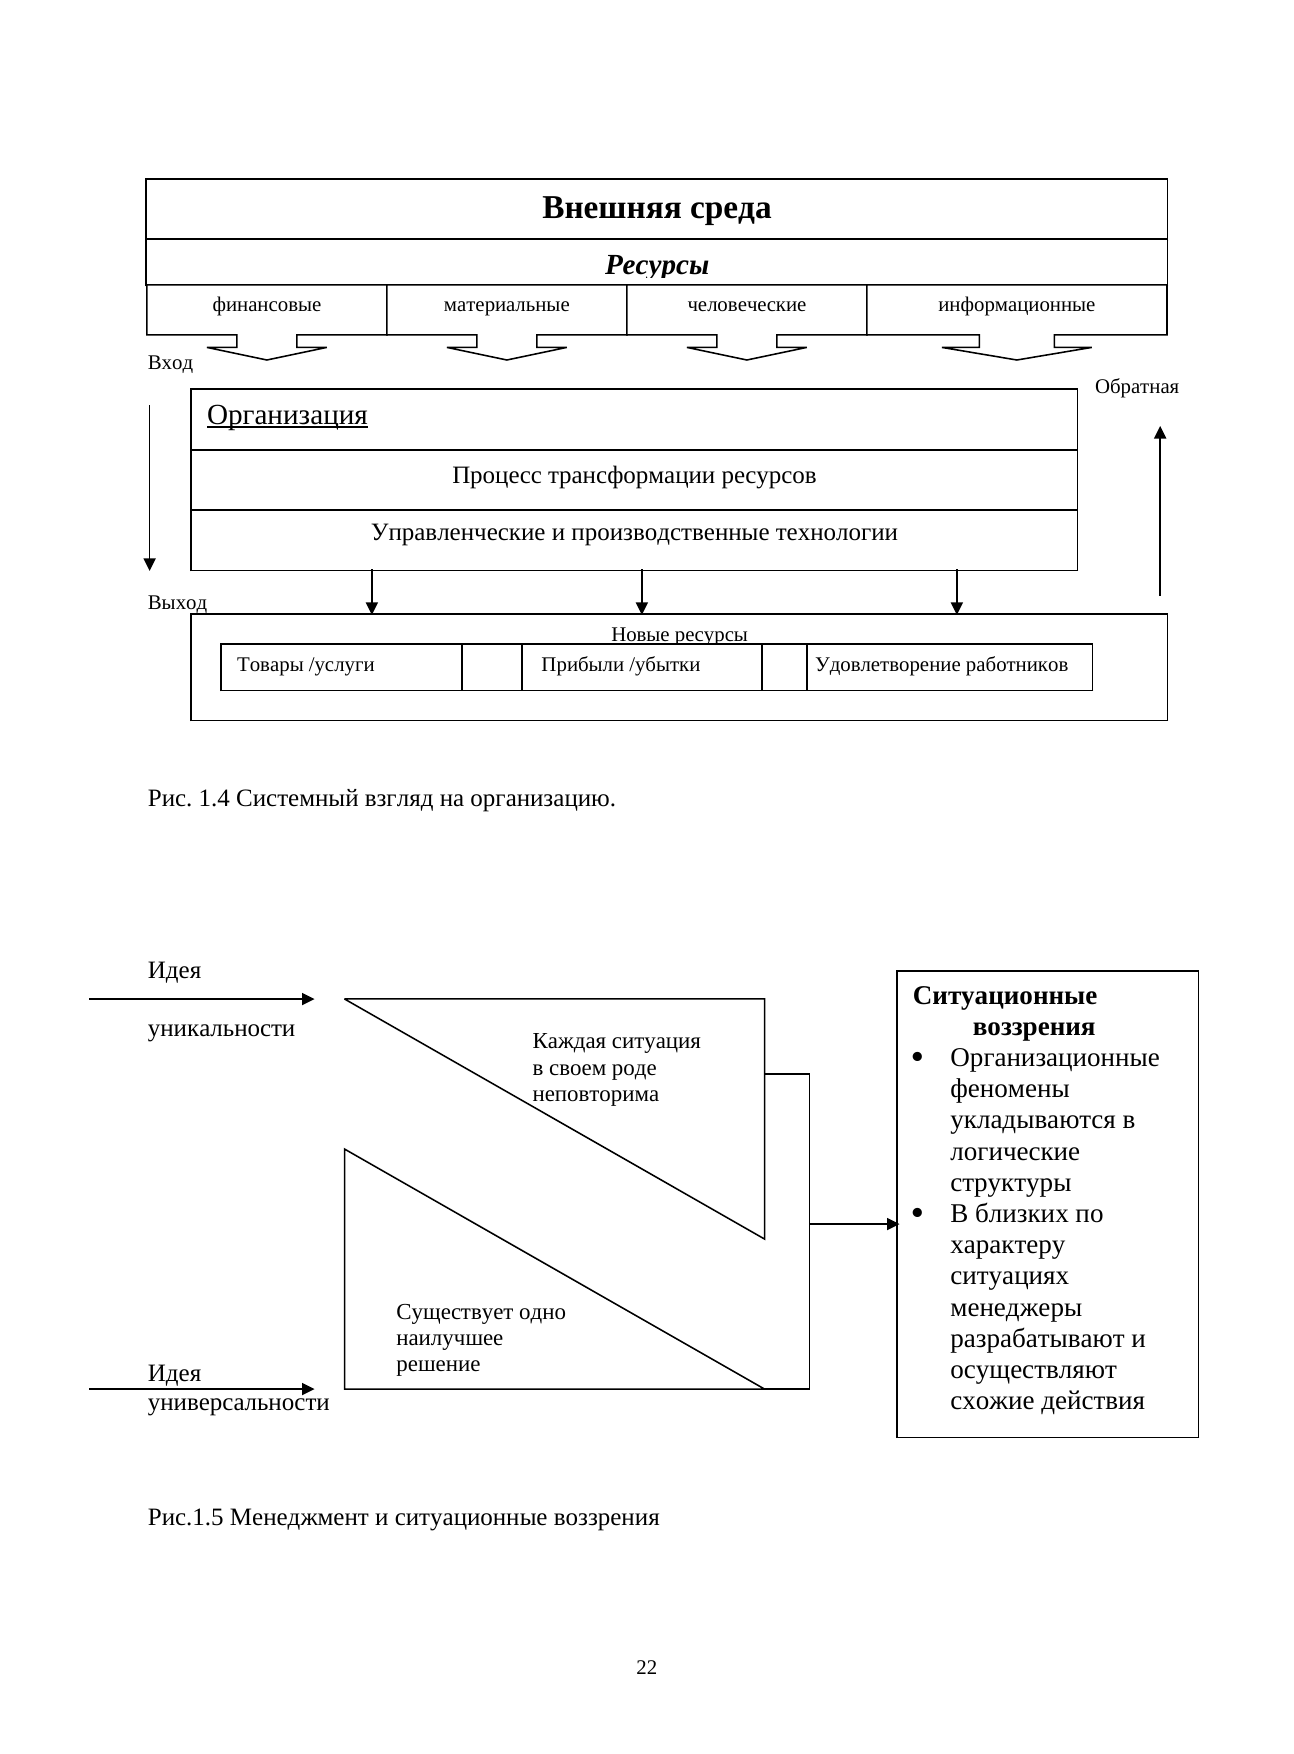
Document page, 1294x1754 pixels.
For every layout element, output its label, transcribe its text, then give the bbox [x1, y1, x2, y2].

text уникальности [148, 1013, 416, 1042]
subtitle Рис.1.5 Менеджмент и ситуационные воззрения [148, 1502, 1146, 1530]
subtitle Ситуационные воззрения [913, 979, 1183, 1041]
text Выход [148, 590, 371, 614]
text Процесс трансформации ресурсов [207, 460, 1062, 488]
text Товары /услуги [237, 652, 461, 676]
text Внешняя среда [162, 187, 1152, 226]
text [463, 652, 521, 676]
text Ресурсы [162, 247, 1152, 277]
text [714, 1358, 809, 1387]
list Организационные феномены укладываются в логические структуры [913, 1041, 1183, 1197]
text Удовлетворение работников [808, 652, 1077, 676]
text Вход [148, 350, 1146, 374]
text Новые ресурсы [207, 622, 1152, 646]
text [766, 1013, 896, 1042]
text Идея [148, 955, 1146, 984]
text связь [148, 398, 190, 422]
text [373, 590, 641, 613]
text связь [1078, 398, 1146, 422]
text [958, 590, 1146, 613]
text Идея [148, 1358, 343, 1387]
text Управленческие и производственные технологии [207, 517, 1062, 546]
text универсальности [148, 1387, 896, 1415]
text Прибыли /убытки [523, 652, 761, 676]
text [643, 590, 956, 613]
subtitle Организация [207, 397, 1062, 431]
text Рис. 1.4 Системный взгляд на организацию. [148, 783, 1146, 812]
list В близких по характеру ситуациях менеджеры разрабатывают и осуществляют схожие действия [913, 1197, 1183, 1415]
text [810, 1358, 896, 1387]
text Обратная [148, 374, 1179, 398]
